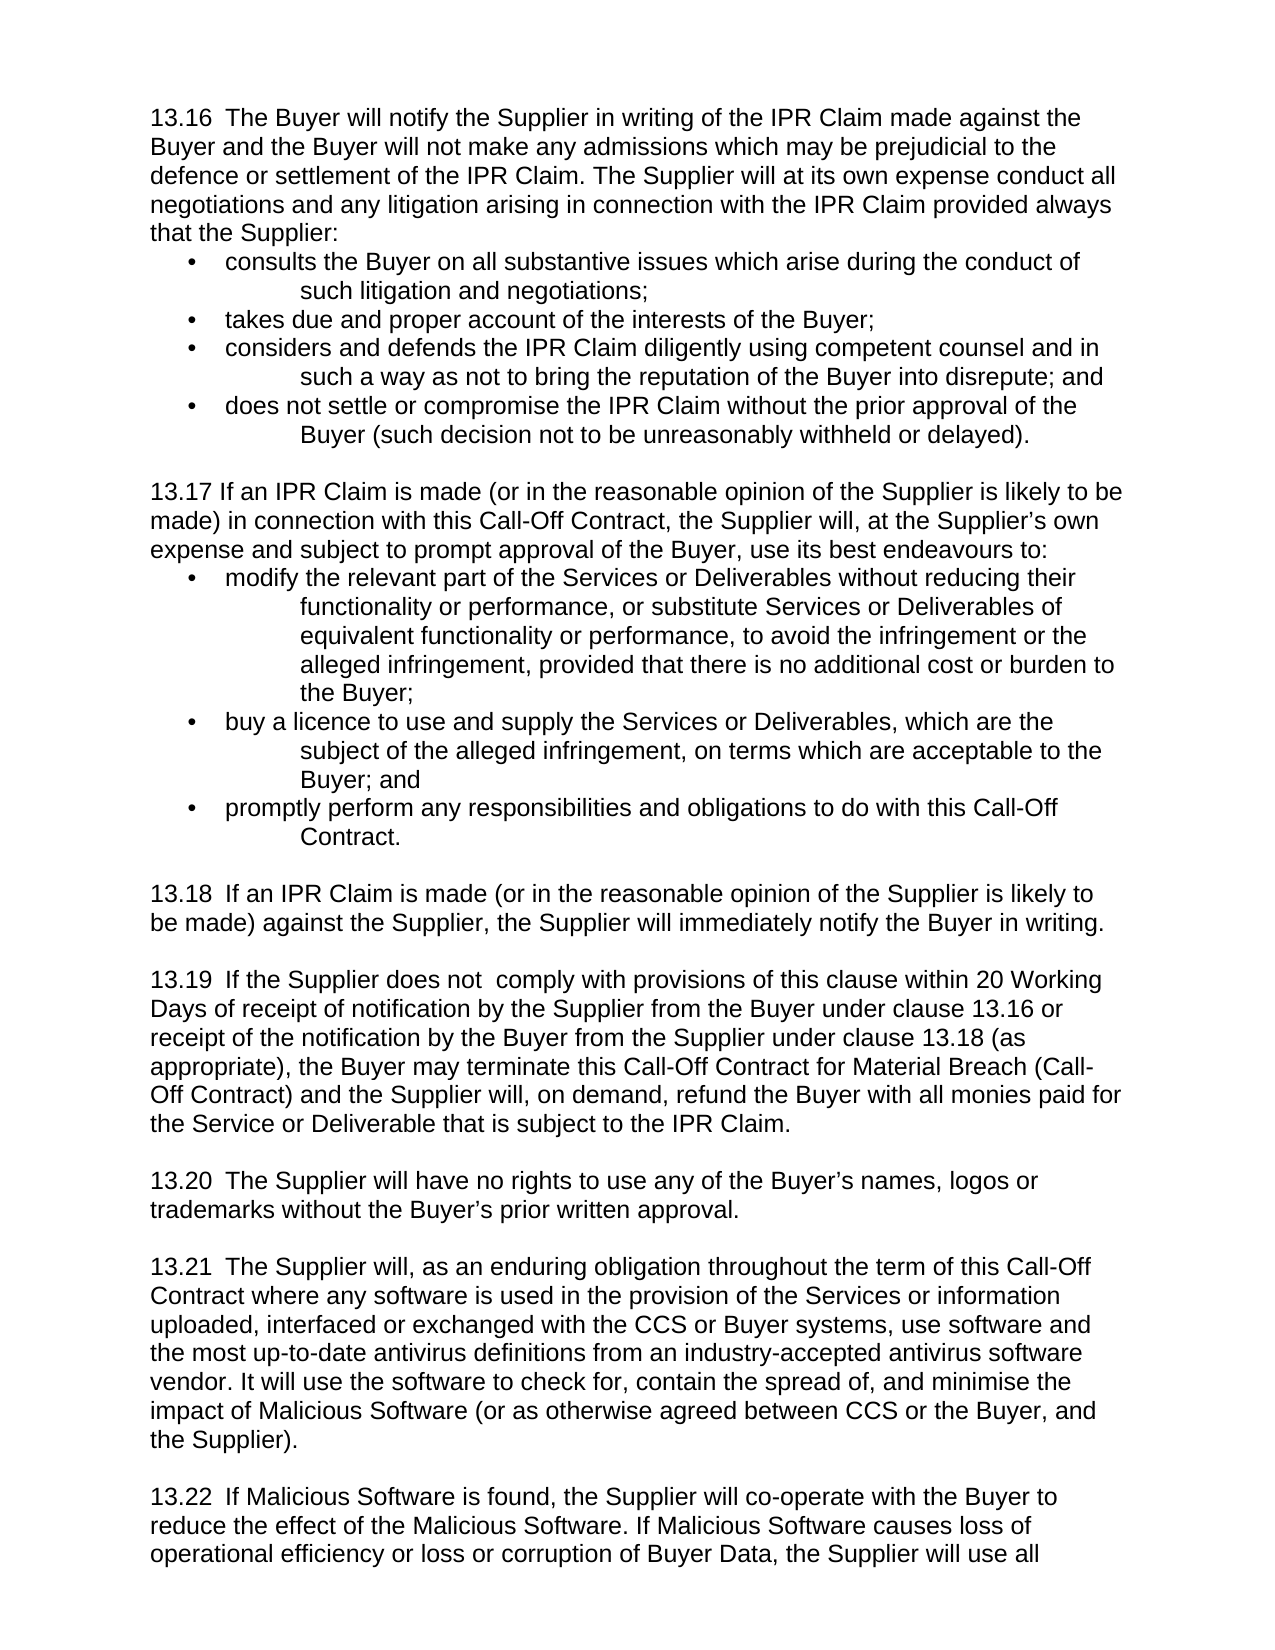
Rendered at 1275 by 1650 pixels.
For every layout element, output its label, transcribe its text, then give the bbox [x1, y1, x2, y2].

list consults the Buyer on all substantive issues which arise during the conduct of such litigation and negotiations; [187, 247, 1125, 305]
text 13.19 If the Supplier does not comply with provisions of this clause within 20 Working Days of receipt of notification by the Supplier from the Buyer under clause 13.16 or receipt of the notification by the Buyer from the Supplier under clause 13.18 (as appropriate), the Buyer may terminate this Call-Off Contract for Material Breach (Call-Off Contract) and the Supplier will, on demand, refund the Buyer with all monies paid for the Service or Deliverable that is subject to the IPR Claim. [150, 965, 1125, 1138]
text 13.20 The Supplier will have no rights to use any of the Buyer’s names, logos or trademarks without the Buyer’s prior written approval. [150, 1166, 1125, 1224]
list takes due and proper account of the interests of the Buyer; [187, 305, 1125, 333]
text 13.18 If an IPR Claim is made (or in the reasonable opinion of the Supplier is likely to be made) against the Supplier, the Supplier will immediately notify the Buyer in writing. [150, 879, 1125, 937]
list modify the relevant part of the Services or Deliverables without reducing their functionality or performance, or substitute Services or Deliverables of equivalent functionality or performance, to avoid the infringement or the alleged infringement, provided that there is no additional cost or burden to the Buyer; [187, 563, 1125, 707]
list considers and defends the IPR Claim diligently using competent counsel and in such a way as not to bring the reputation of the Buyer into disrepute; and [187, 333, 1125, 391]
text 13.16 The Buyer will notify the Supplier in writing of the IPR Claim made against the Buyer and the Buyer will not make any admissions which may be prejudicial to the defence or settlement of the IPR Claim. The Supplier will at its own expense conduct all negotiations and any litigation arising in connection with the IPR Claim provided always that the Supplier: [150, 103, 1125, 247]
list promptly perform any responsibilities and obligations to do with this Call-Off Contract. [187, 793, 1125, 851]
list buy a licence to use and supply the Services or Deliverables, which are the subject of the alleged infringement, on terms which are acceptable to the Buyer; and [187, 707, 1125, 793]
text 13.17 If an IPR Claim is made (or in the reasonable opinion of the Supplier is likely to be made) in connection with this Call-Off Contract, the Supplier will, at the Supplier’s own expense and subject to prompt approval of the Buyer, use its best endeavours to: [150, 477, 1125, 563]
text 13.21 The Supplier will, as an enduring obligation throughout the term of this Call-Off Contract where any software is used in the provision of the Services or information uploaded, interfaced or exchanged with the CCS or Buyer systems, use software and the most up-to-date antivirus definitions from an industry-accepted antivirus software vendor. It will use the software to check for, contain the spread of, and minimise the impact of Malicious Software (or as otherwise agreed between CCS or the Buyer, and the Supplier). [150, 1252, 1125, 1453]
text 13.22 If Malicious Software is found, the Supplier will co-operate with the Buyer to reduce the effect of the Malicious Software. If Malicious Software causes loss of operational efficiency or loss or corruption of Buyer Data, the Supplier will use all [150, 1482, 1125, 1568]
list does not settle or compromise the IPR Claim without the prior approval of the Buyer (such decision not to be unreasonably withheld or delayed). [187, 391, 1125, 477]
